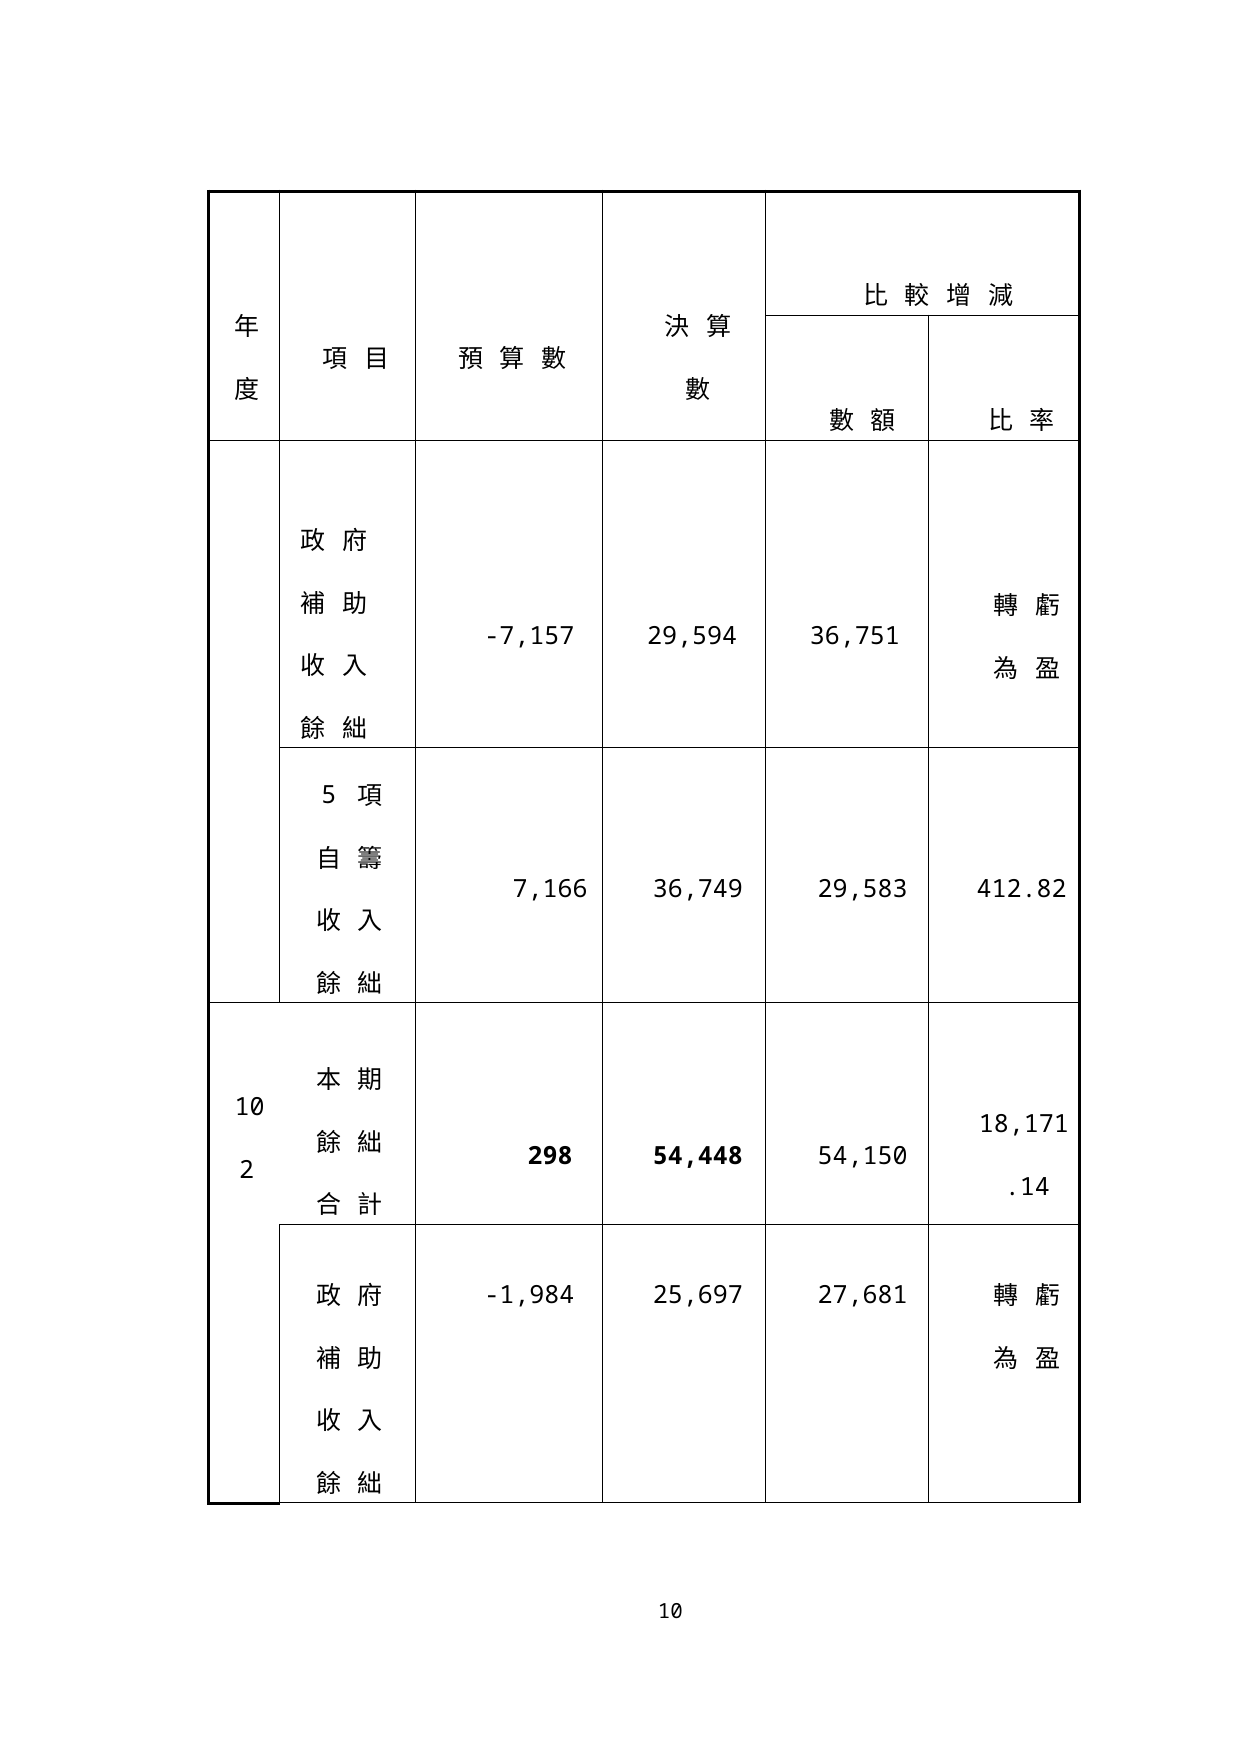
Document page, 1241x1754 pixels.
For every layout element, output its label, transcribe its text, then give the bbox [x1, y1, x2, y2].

table_header 年度 [210, 193, 279, 439]
table_cell 政府補助收入餘絀 [280, 441, 415, 747]
table_cell 298 [416, 1003, 602, 1224]
table_cell 18,171.14 [929, 1003, 1078, 1224]
table_cell 7,166 [416, 748, 602, 1002]
table_cell 54,448 [603, 1003, 765, 1224]
table_cell 54,150 [766, 1003, 928, 1224]
table_cell 政府補助收入餘絀 [280, 1225, 415, 1502]
table_cell 29,594 [603, 441, 765, 747]
table_cell -7,157 [416, 441, 602, 747]
table_cell 102 [210, 1003, 279, 1502]
table_cell 數額 [766, 316, 928, 439]
table_cell 轉虧為盈 [929, 1225, 1078, 1502]
table_header 預算數 [416, 193, 602, 439]
table_header 比較增減 [766, 193, 1078, 314]
table_header 項目 [280, 193, 415, 439]
table_cell [210, 441, 279, 1002]
table_cell 29,583 [766, 748, 928, 1002]
table_cell 25,697 [603, 1225, 765, 1502]
table_cell 36,751 [766, 441, 928, 747]
table_cell 36,749 [603, 748, 765, 1002]
table_cell -1,984 [416, 1225, 602, 1502]
table_cell 轉虧為盈 [929, 441, 1078, 747]
table_cell 412.82 [929, 748, 1078, 1002]
table_cell 比率 [929, 316, 1078, 439]
table_cell 本期餘絀合計 [280, 1003, 415, 1224]
table_header 決算數 [603, 193, 765, 439]
table_cell 5項自籌收入餘絀 [280, 748, 415, 1002]
table_cell 27,681 [766, 1225, 928, 1502]
